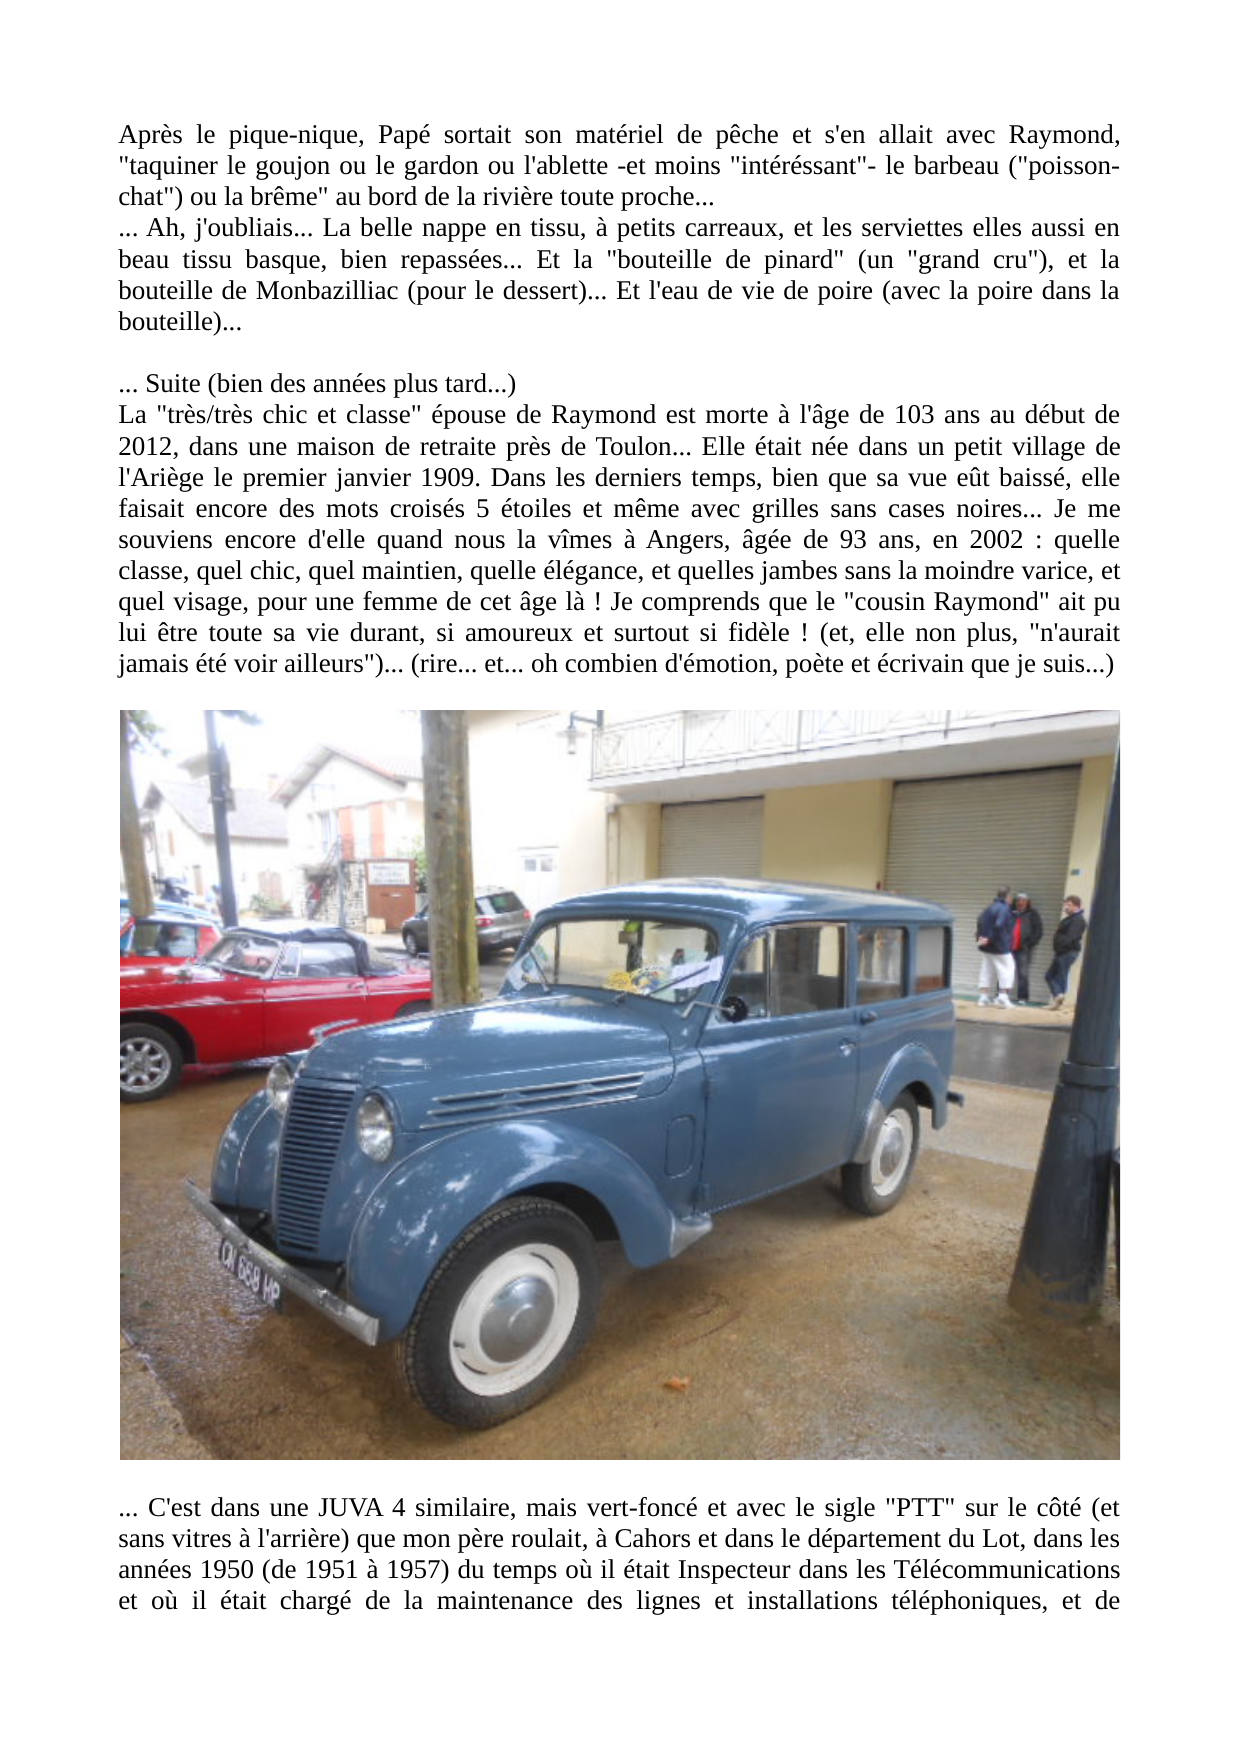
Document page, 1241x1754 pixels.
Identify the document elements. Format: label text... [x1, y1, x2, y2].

picture [120, 710, 1121, 1460]
text ... C'est dans une JUVA 4 similaire, mais vert-foncé et avec le sigle "PTT" sur le côté (et sans vitres à l'arrière) que mon père roulait, à Cahors et dans le département du Lot, dans les années 1950 (de 1951 à 1957) du temps où il était Inspecteur dans les Télécommunications et où il était chargé de la maintenance des lignes et installations téléphoniques, et de [118, 1491, 1122, 1616]
text La "très/très chic et classe" épouse de Raymond est morte à l'âge de 103 ans au début de 2012, dans une maison de retraite près de Toulon... Elle était née dans un petit village de l'Ariège le premier janvier 1909. Dans les derniers temps, bien que sa vue eût baissé, elle faisait encore des mots croisés 5 étoiles et même avec grilles sans cases noires... Je me souviens encore d'elle quand nous la vîmes à Angers, âgée de 93 ans, en 2002 : quelle classe, quel chic, quel maintien, quelle élégance, et quelles jambes sans la moindre varice, et quel visage, pour une femme de cet âge là ! Je comprends que le "cousin Raymond" ait pu lui être toute sa vie durant, si amoureux et surtout si fidèle ! (et, elle non plus, "n'aurait jamais été voir ailleurs")... (rire... et... oh combien d'émotion, poète et écrivain que je suis...) [118, 398, 1122, 679]
text ... Ah, j'oubliais... La belle nappe en tissu, à petits carreaux, et les serviettes elles aussi en beau tissu basque, bien repassées... Et la "bouteille de pinard" (un "grand cru"), et la bouteille de Monbazilliac (pour le dessert)... Et l'eau de vie de poire (avec la poire dans la bouteille)... [118, 212, 1122, 336]
text ... Suite (bien des années plus tard...) [118, 367, 1122, 398]
text Après le pique-nique, Papé sortait son matériel de pêche et s'en allait avec Raymond, "taquiner le goujon ou le gardon ou l'ablette -et moins "intéréssant"- le barbeau ("poisson-chat") ou la brême" au bord de la rivière toute proche... [118, 118, 1122, 212]
